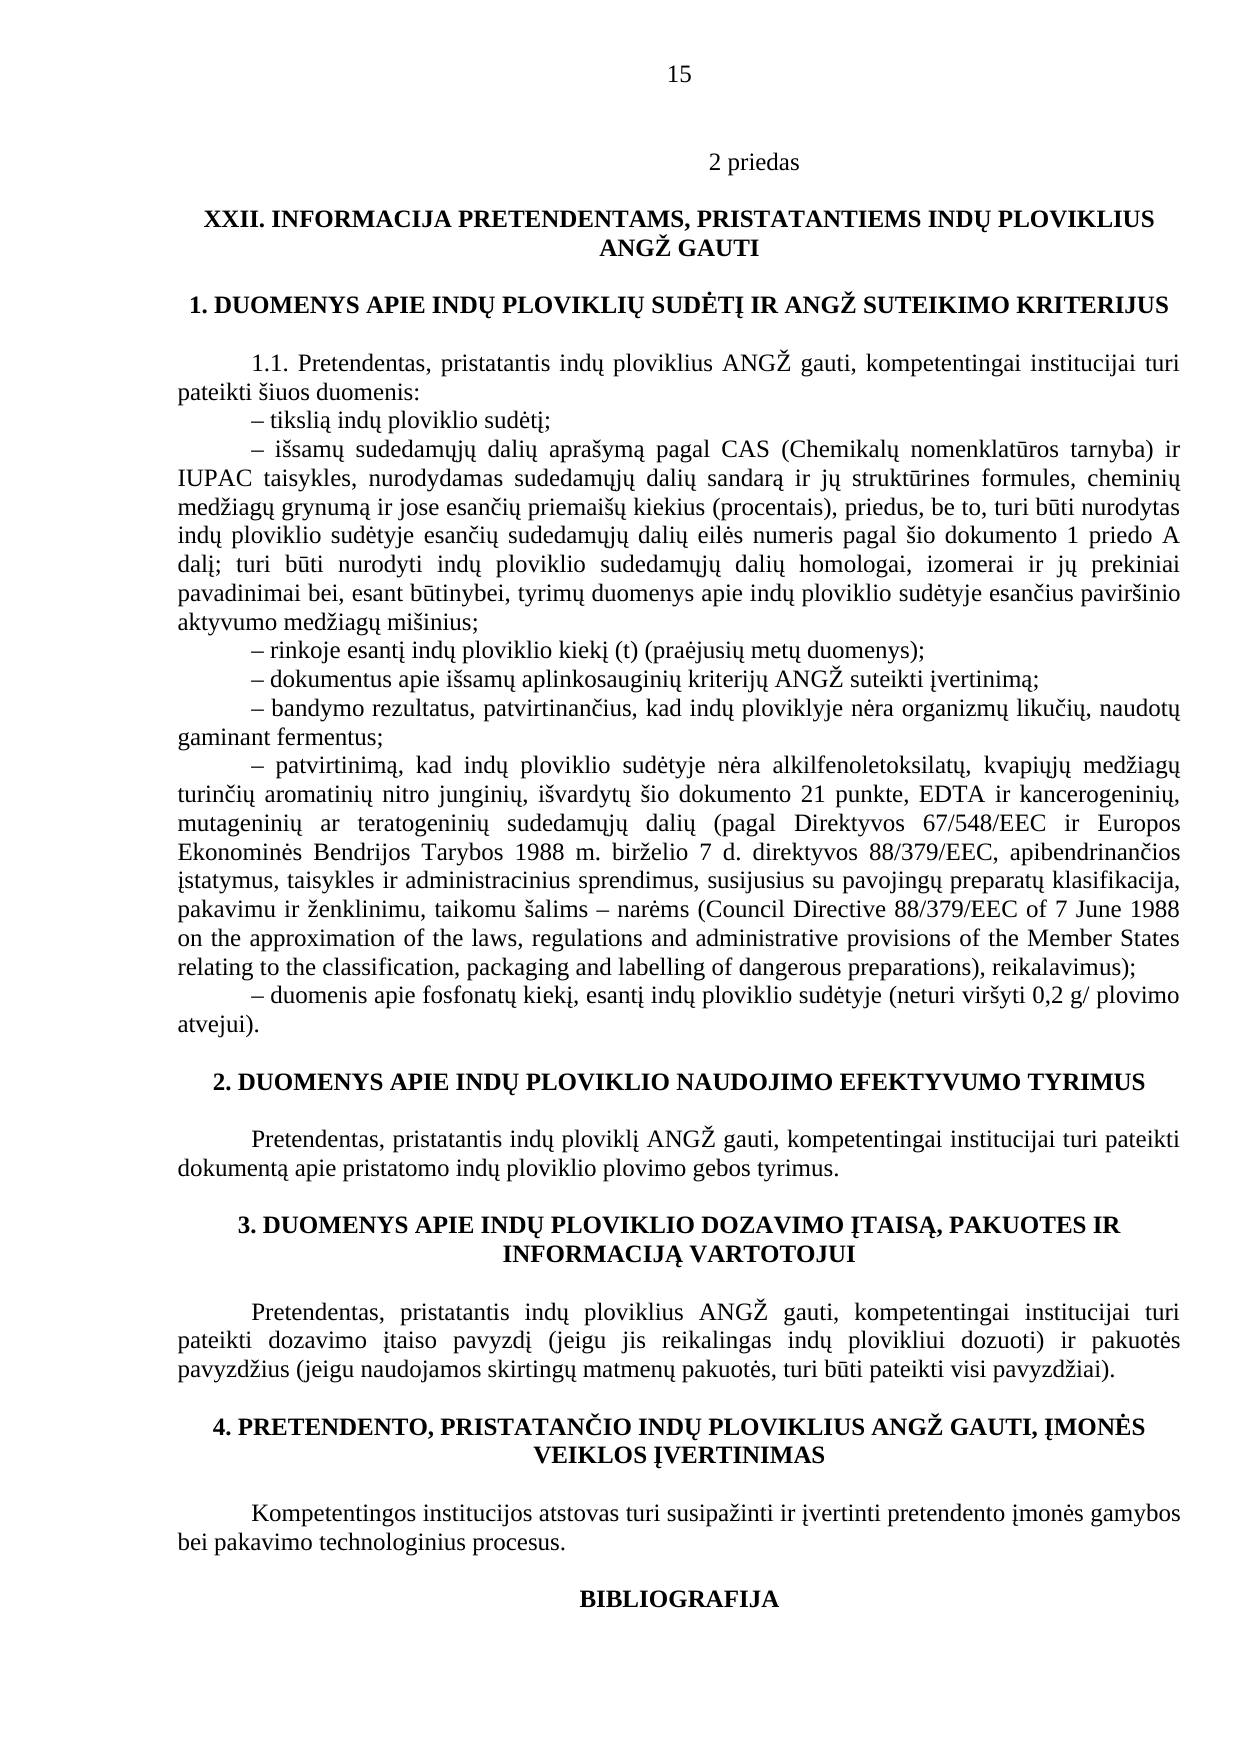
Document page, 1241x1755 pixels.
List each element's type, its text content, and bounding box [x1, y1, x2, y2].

text – rinkoje esantį indų ploviklio kiekį (t) (praėjusių metų duomenys); [177, 636, 1181, 664]
text Pretendentas, pristatantis indų ploviklį ANGŽ gauti, kompetentingai institucijai turi pateikti dokumentą apie pristatomo indų ploviklio plovimo gebos tyrimus. [177, 1124, 1181, 1182]
text – duomenis apie fosfonatų kiekį, esantį indų ploviklio sudėtyje (neturi viršyti 0,2 g/ plovimo atvejui). [177, 981, 1181, 1038]
text 4. PRETENDENTO, PRISTATANČIO INDŲ PLOVIKLIUS ANGŽ GAUTI, ĮMONĖS VEIKLOS ĮVERTINIMAS [177, 1412, 1181, 1469]
text 1. DUOMENYS APIE INDŲ PLOVIKLIŲ SUDĖTĮ IR ANGŽ SUTEIKIMO KRITERIJUS [177, 291, 1181, 319]
text Kompetentingos institucijos atstovas turi susipažinti ir įvertinti pretendento įmonės gamybos bei pakavimo technologinius procesus. [177, 1498, 1181, 1556]
text 2. DUOMENYS APIE INDŲ PLOVIKLIO NAUDOJIMO EFEKTYVUMO TYRIMUS [177, 1067, 1181, 1096]
text – dokumentus apie išsamų aplinkosauginių kriterijų ANGŽ suteikti įvertinimą; [177, 664, 1181, 693]
text – tikslią indų ploviklio sudėtį; [177, 406, 1181, 434]
text 2 priedas [177, 147, 1181, 176]
text – patvirtinimą, kad indų ploviklio sudėtyje nėra alkilfenoletoksilatų, kvapiųjų medžiagų turinčių aromatinių nitro junginių, išvardytų šio dokumento 21 punkte, EDTA ir kancerogeninių, mutageninių ar teratogeninių sudedamųjų dalių (pagal Direktyvos 67/548/EEC ir Europos Ekonominės Bendrijos Tarybos 1988 m. birželio 7 d. direktyvos 88/379/EEC, apibendrinančios įstatymus, taisykles ir administracinius sprendimus, susijusius su pavojingų preparatų klasifikacija, pakavimu ir ženklinimu, taikomu šalims – narėms (Council Directive 88/379/EEC of 7 June 1988 on the approximation of the laws, regulations and administrative provisions of the Member States relating to the classification, packaging and labelling of dangerous preparations), reikalavimus); [177, 751, 1181, 981]
text 3. DUOMENYS APIE INDŲ PLOVIKLIO DOZAVIMO ĮTAISĄ, PAKUOTES IR INFORMACIJĄ VARTOTOJUI [177, 1211, 1181, 1268]
text XXII. INFORMACIJA PRETENDENTAMS, PRISTATANTIEMS INDŲ PLOVIKLIUS ANGŽ GAUTI [177, 204, 1181, 262]
text Pretendentas, pristatantis indų ploviklius ANGŽ gauti, kompetentingai institucijai turi pateikti dozavimo įtaiso pavyzdį (jeigu jis reikalingas indų plovikliui dozuoti) ir pakuotės pavyzdžius (jeigu naudojamos skirtingų matmenų pakuotės, turi būti pateikti visi pavyzdžiai). [177, 1297, 1181, 1383]
text – bandymo rezultatus, patvirtinančius, kad indų ploviklyje nėra organizmų likučių, naudotų gaminant fermentus; [177, 693, 1181, 751]
text – išsamų sudedamųjų dalių aprašymą pagal CAS (Chemikalų nomenklatūros tarnyba) ir IUPAC taisykles, nurodydamas sudedamųjų dalių sandarą ir jų struktūrines formules, cheminių medžiagų grynumą ir jose esančių priemaišų kiekius (procentais), priedus, be to, turi būti nurodytas indų ploviklio sudėtyje esančių sudedamųjų dalių eilės numeris pagal šio dokumento 1 priedo A dalį; turi būti nurodyti indų ploviklio sudedamųjų dalių homologai, izomerai ir jų prekiniai pavadinimai bei, esant būtinybei, tyrimų duomenys apie indų ploviklio sudėtyje esančius paviršinio aktyvumo medžiagų mišinius; [177, 434, 1181, 636]
text BIBLIOGRAFIJA [177, 1584, 1181, 1613]
text 1.1. Pretendentas, pristatantis indų ploviklius ANGŽ gauti, kompetentingai institucijai turi pateikti šiuos duomenis: [177, 348, 1181, 406]
